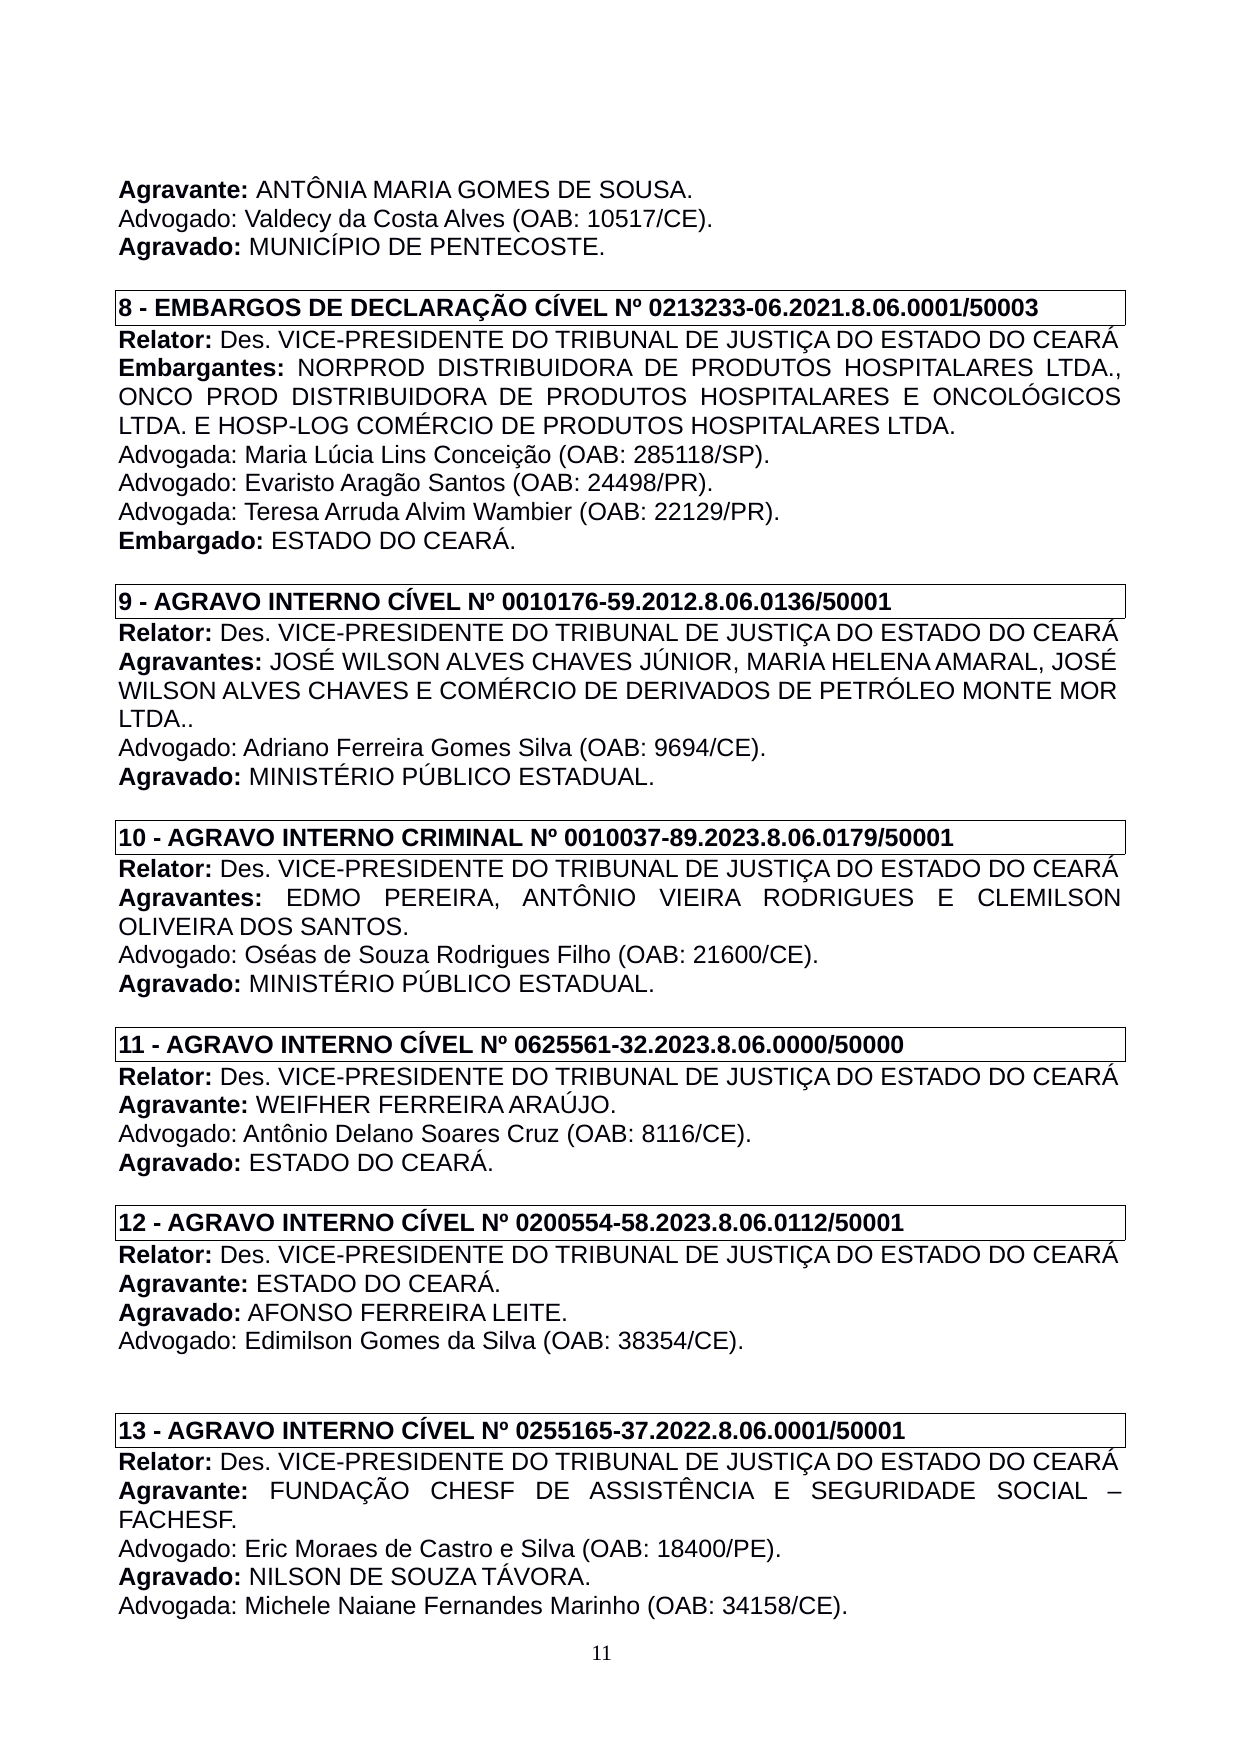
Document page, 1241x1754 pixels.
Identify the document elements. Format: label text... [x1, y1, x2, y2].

list Relator: Des. VICE-PRESIDENTE DO TRIBUNAL DE JUSTIÇA DO ESTADO DO CEARÁ [118, 619, 1122, 647]
text Advogada: Maria Lúcia Lins Conceição (OAB: 285118/SP). [118, 440, 1122, 468]
text Advogado: Adriano Ferreira Gomes Silva (OAB: 9694/CE). [118, 733, 1122, 762]
text Agravante: ESTADO DO CEARÁ. [118, 1269, 1122, 1298]
text Embargantes: NORPROD DISTRIBUIDORA DE PRODUTOS HOSPITALARES LTDA., ONCO PROD DISTRIBUIDORA DE PRODUTOS HOSPITALARES E ONCOLÓGICOS LTDA. E HOSP-LOG COMÉRCIO DE PRODUTOS HOSPITALARES LTDA. [118, 353, 1122, 440]
text Advogada: Teresa Arruda Alvim Wambier (OAB: 22129/PR). [118, 497, 1122, 526]
text 9 - AGRAVO INTERNO CÍVEL Nº 0010176-59.2012.8.06.0136/50001 [116, 585, 1125, 618]
text Agravantes: JOSÉ WILSON ALVES CHAVES JÚNIOR, MARIA HELENA AMARAL, JOSÉ WILSON ALVES CHAVES E COMÉRCIO DE DERIVADOS DE PETRÓLEO MONTE MOR LTDA.. [118, 647, 1122, 733]
text 8 - EMBARGOS DE DECLARAÇÃO CÍVEL Nº 0213233-06.2021.8.06.0001/50003 [116, 291, 1125, 325]
text 10 - AGRAVO INTERNO CRIMINAL Nº 0010037-89.2023.8.06.0179/50001 [116, 821, 1125, 854]
list Relator: Des. VICE-PRESIDENTE DO TRIBUNAL DE JUSTIÇA DO ESTADO DO CEARÁ [118, 1241, 1122, 1269]
text Agravantes: EDMO PEREIRA, ANTÔNIO VIEIRA RODRIGUES E CLEMILSON OLIVEIRA DOS SANTOS. [118, 883, 1122, 941]
text Agravante: ANTÔNIA MARIA GOMES DE SOUSA. [118, 175, 1122, 204]
text Agravado: NILSON DE SOUZA TÁVORA. [118, 1562, 1122, 1591]
list Relator: Des. VICE-PRESIDENTE DO TRIBUNAL DE JUSTIÇA DO ESTADO DO CEARÁ [118, 1062, 1122, 1090]
text Agravado: MUNICÍPIO DE PENTECOSTE. [118, 232, 1122, 261]
list Relator: Des. VICE-PRESIDENTE DO TRIBUNAL DE JUSTIÇA DO ESTADO DO CEARÁ [118, 326, 1122, 353]
text Advogado: Valdecy da Costa Alves (OAB: 10517/CE). [118, 204, 1122, 232]
text 11 - AGRAVO INTERNO CÍVEL Nº 0625561-32.2023.8.06.0000/50000 [116, 1028, 1125, 1061]
text 13 - AGRAVO INTERNO CÍVEL Nº 0255165-37.2022.8.06.0001/50001 [116, 1414, 1125, 1447]
text Advogado: Oséas de Souza Rodrigues Filho (OAB: 21600/CE). [118, 941, 1122, 969]
text Advogado: Eric Moraes de Castro e Silva (OAB: 18400/PE). [118, 1534, 1122, 1562]
text 12 - AGRAVO INTERNO CÍVEL Nº 0200554-58.2023.8.06.0112/50001 [116, 1206, 1125, 1240]
text Embargado: ESTADO DO CEARÁ. [118, 526, 1122, 555]
list Relator: Des. VICE-PRESIDENTE DO TRIBUNAL DE JUSTIÇA DO ESTADO DO CEARÁ [118, 855, 1122, 883]
text Agravado: MINISTÉRIO PÚBLICO ESTADUAL. [118, 969, 1122, 998]
text Advogado: Evaristo Aragão Santos (OAB: 24498/PR). [118, 468, 1122, 497]
text Advogado: Edimilson Gomes da Silva (OAB: 38354/CE). [118, 1326, 1122, 1355]
text Agravante: WEIFHER FERREIRA ARAÚJO. [118, 1090, 1122, 1119]
text Agravante: FUNDAÇÃO CHESF DE ASSISTÊNCIA E SEGURIDADE SOCIAL – FACHESF. [118, 1476, 1122, 1534]
list Relator: Des. VICE-PRESIDENTE DO TRIBUNAL DE JUSTIÇA DO ESTADO DO CEARÁ [118, 1448, 1122, 1476]
text Agravado: AFONSO FERREIRA LEITE. [118, 1298, 1122, 1326]
text Advogado: Antônio Delano Soares Cruz (OAB: 8116/CE). [118, 1119, 1122, 1148]
text Agravado: ESTADO DO CEARÁ. [118, 1148, 1122, 1177]
text Agravado: MINISTÉRIO PÚBLICO ESTADUAL. [118, 762, 1122, 791]
text Advogada: Michele Naiane Fernandes Marinho (OAB: 34158/CE). [118, 1591, 1122, 1620]
